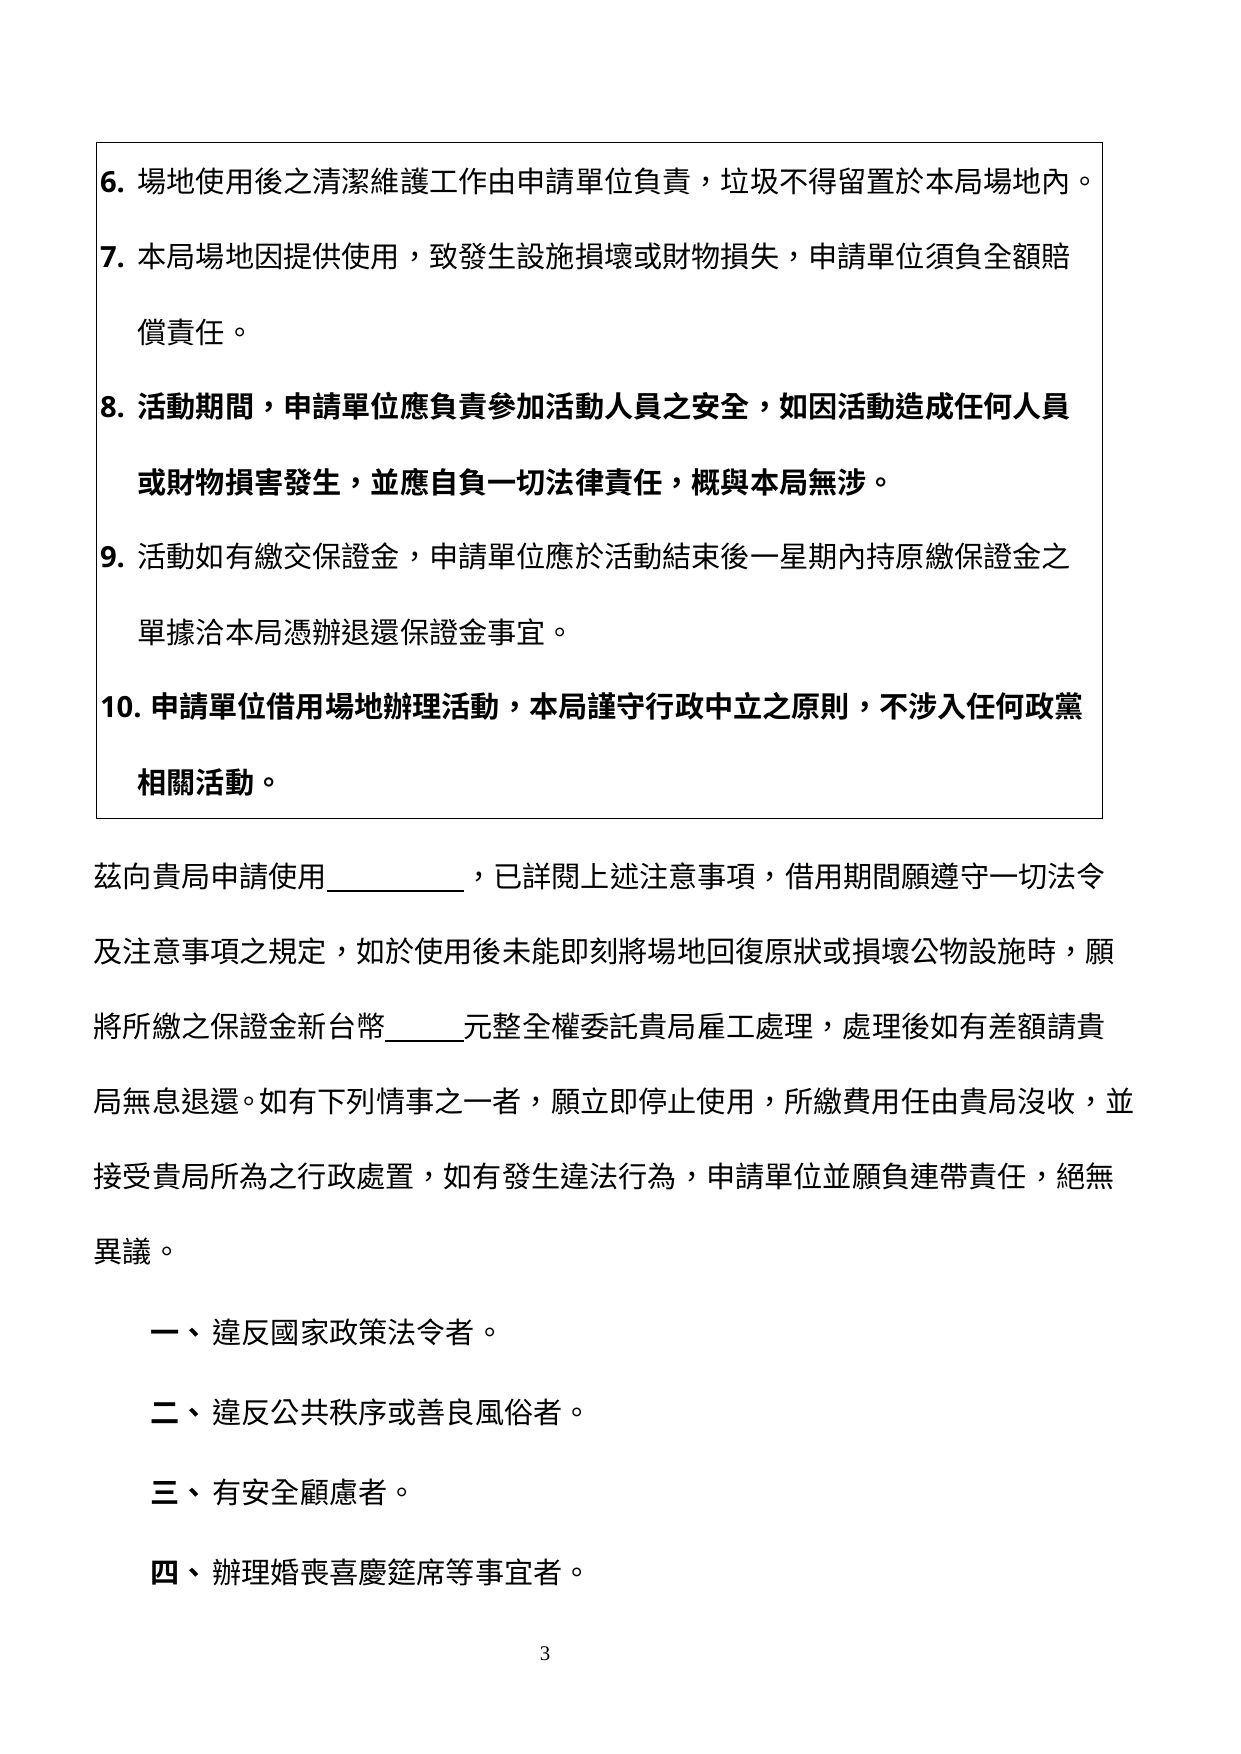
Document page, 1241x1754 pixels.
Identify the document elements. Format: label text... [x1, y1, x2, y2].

table_cell 六、使用注意事項： 申請單位應檢具活動企劃書及填妥本申請暨應行注意事項約定書函送本局審核同意，始得借用本局場地。 申請單位使用場地前應詳閱本局相關水庫、攔河堰蓄水範圍及其申請許可事 項之公告:(http://wralaw.wra.gov.tw/wralawgip/lawCatalogue.jsp?lawClass2=2&lawClass=2 )，並應確實遵守本局場地提供使用作業注意事項之相關規定。 活動期間本局得派員不定時至活動現場監督場地使用，活動單位應接受本局場地管理人員之督導。 本局所提供使用之場地其原配置之燈具、電扇、音響等所有電器設備，申請單位須維持設備之原有運作模式，未經本局同意，不得自行更改其電路。如有額外加設之裝置，如燈光音響等，不得損及本局設備，必要時應自行加設臨時發電機。 申請單位對於借用場地內外之秩序、安全、疏散、交通等事宜，應訂定周密之維護計畫，並於活動前妥與衛生、消防及警政單位聯繫報備，違者而致生意外事故，概由申請單位負全責。 場地使用後之清潔維護工作由申請單位負責，垃圾不得留置於本局場地內。 本局場地因提供使用，致發生設施損壞或財物損失，申請單位須負全額賠償責任。 活動期間，申請單位應負責參加活動人員之安全，如因活動造成任何人員或財物損害發生，並應自負一切法律責任，概與本局無涉。 活動如有繳交保證金，申請單位應於活動結束後一星期內持原繳保證金之單據洽本局憑辦退還保證金事宜。 申請單位借用場地辦理活動，本局謹守行政中立之原則，不涉入任何政黨相關活動。 [97, 143, 1102, 818]
list 有安全顧慮者。 [104, 1453, 1134, 1528]
list 違反公共秩序或善良風俗者。 [104, 1373, 1134, 1448]
list 辦理婚喪喜慶筵席等事宜者。 [104, 1533, 1134, 1608]
text 茲向貴局申請使用 ，已詳閱上述注意事項，借用期間願遵守一切法令及注意事項之規定，如於使用後未能即刻將場地回復原狀或損壞公物設施時，願將所繳之保證金新台幣 元整全權委託貴局雇工處理，處理後如有差額請貴局無息退還。如有下列情事之一者，願立即停止使用，所繳費用任由貴局沒收，並接受貴局所為之行政處置，如有發生違法行為，申請單位並願負連帶責任，絕無異議。 [93, 838, 1134, 1288]
list 違反國家政策法令者。 [104, 1293, 1134, 1368]
